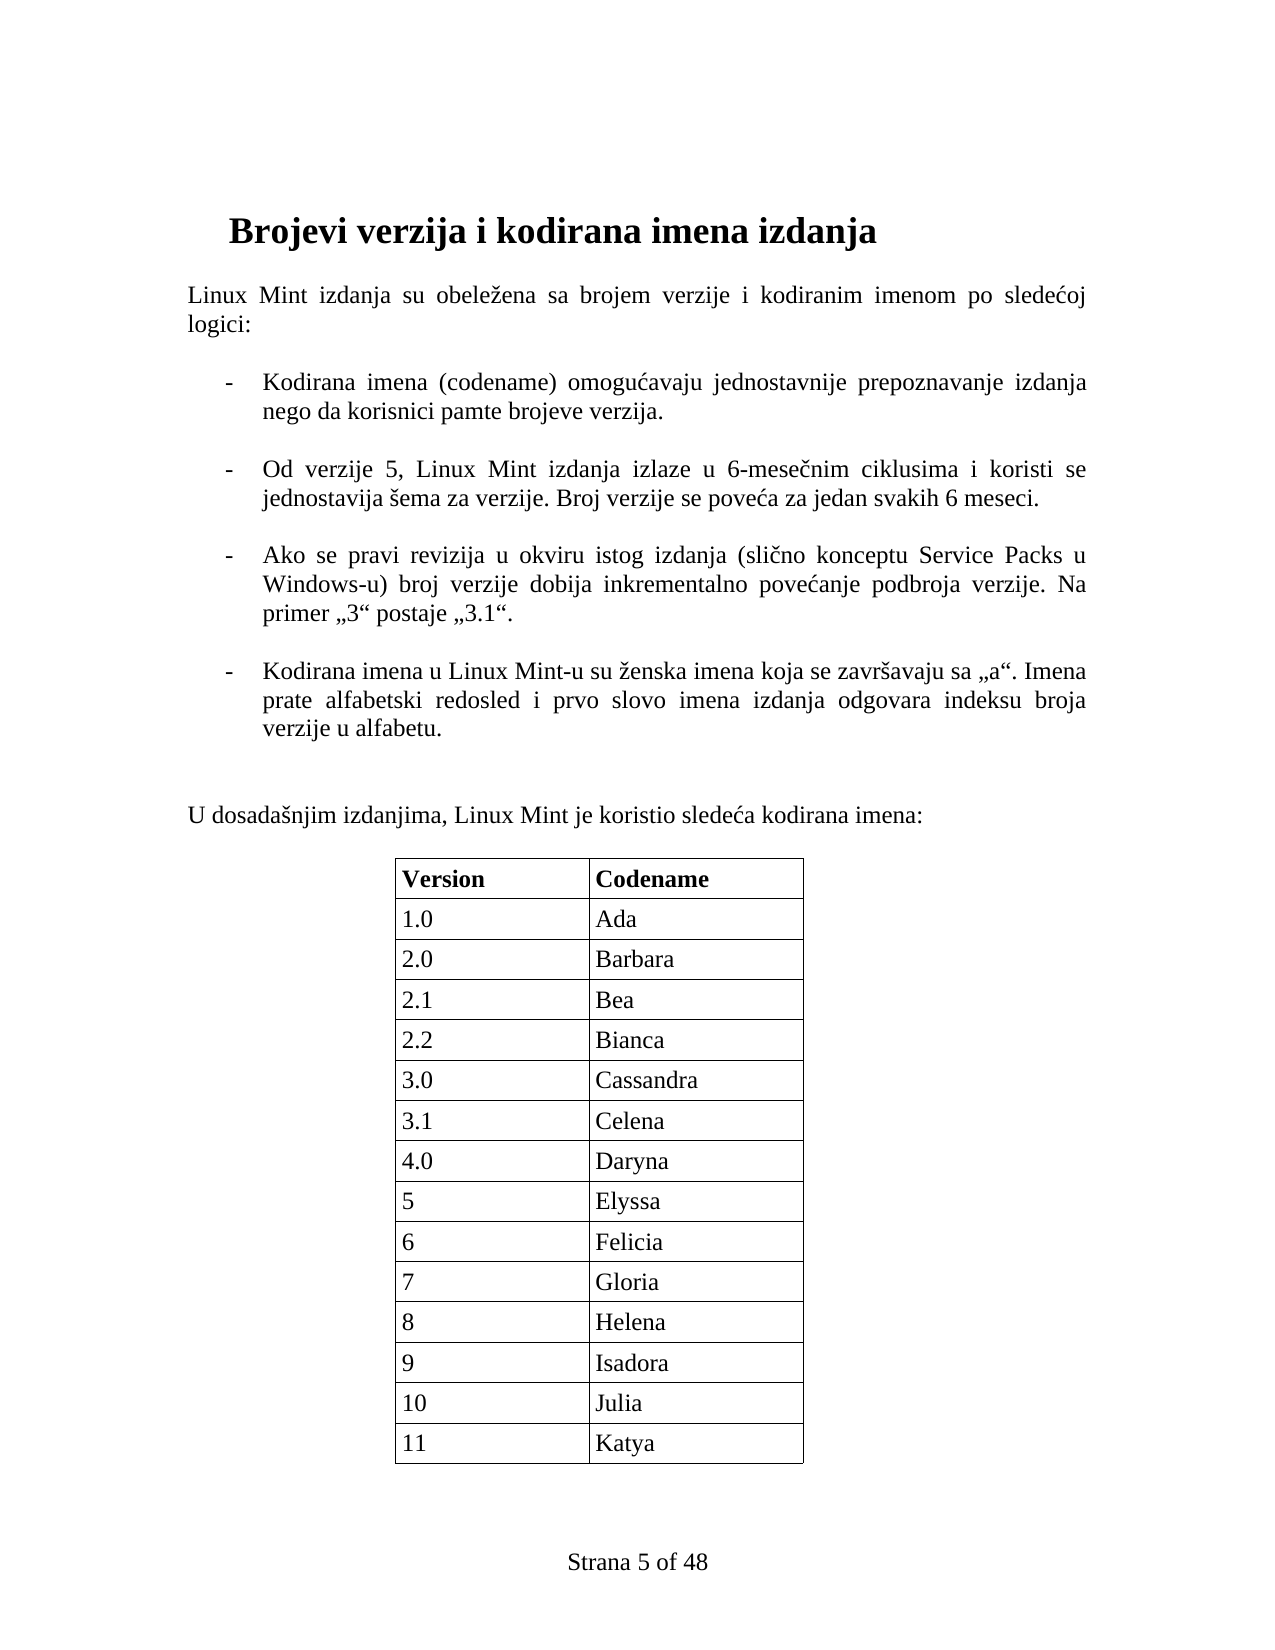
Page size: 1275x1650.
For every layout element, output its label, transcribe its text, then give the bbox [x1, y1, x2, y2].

table_cell 10 [396, 1383, 589, 1422]
table_cell 2.1 [396, 980, 589, 1019]
table_cell Gloria [590, 1262, 803, 1301]
table_cell 1.0 [396, 899, 589, 939]
table_cell Isadora [590, 1343, 803, 1382]
table_cell Julia [590, 1383, 803, 1422]
table_cell 9 [396, 1343, 589, 1382]
table_cell 2.0 [396, 940, 589, 979]
text Linux Mint izdanja su obeležena sa brojem verzije i kodiranim imenom po sledećoj logici: [187, 281, 1087, 338]
table_header Version [396, 859, 589, 898]
table_cell Elyssa [590, 1182, 803, 1221]
list Ako se pravi revizija u okviru istog izdanja (slično konceptu Service Packs u Windows-u) broj verzije dobija inkrementalno povećanje podbroja verzije. Na primer „3“ postaje „3.1“. [225, 541, 1087, 627]
table_cell Ada [590, 899, 803, 939]
table_cell Katya [590, 1424, 803, 1463]
list Kodirana imena (codename) omogućavaju jednostavnije prepoznavanje izdanja nego da korisnici pamte brojeve verzija. [225, 367, 1087, 425]
table_cell Barbara [590, 940, 803, 979]
table_cell 5 [396, 1182, 589, 1221]
subtitle Brojevi verzija i kodirana imena izdanja [187, 208, 1087, 251]
table_cell 11 [396, 1424, 589, 1463]
list Od verzije 5, Linux Mint izdanja izlaze u 6-mesečnim ciklusima i koristi se jednostavija šema za verzije. Broj verzije se poveća za jedan svakih 6 meseci. [225, 454, 1087, 511]
text U dosadašnjim izdanjima, Linux Mint je koristio sledeća kodirana imena: [187, 800, 1087, 829]
table_cell 7 [396, 1262, 589, 1301]
table_cell Cassandra [590, 1061, 803, 1100]
list Kodirana imena u Linux Mint-u su ženska imena koja se završavaju sa „a“. Imena prate alfabetski redosled i prvo slovo imena izdanja odgovara indeksu broja verzije u alfabetu. [225, 656, 1087, 742]
table_cell 3.0 [396, 1061, 589, 1100]
table_header Codename [590, 859, 803, 898]
table_cell Bea [590, 980, 803, 1019]
table_cell Daryna [590, 1141, 803, 1181]
table_cell Celena [590, 1101, 803, 1140]
table_cell 2.2 [396, 1020, 589, 1059]
table_cell Felicia [590, 1222, 803, 1261]
table_cell Helena [590, 1302, 803, 1342]
table_cell 8 [396, 1302, 589, 1342]
table_cell 4.0 [396, 1141, 589, 1181]
table_cell Bianca [590, 1020, 803, 1059]
table_cell 3.1 [396, 1101, 589, 1140]
table_cell 6 [396, 1222, 589, 1261]
